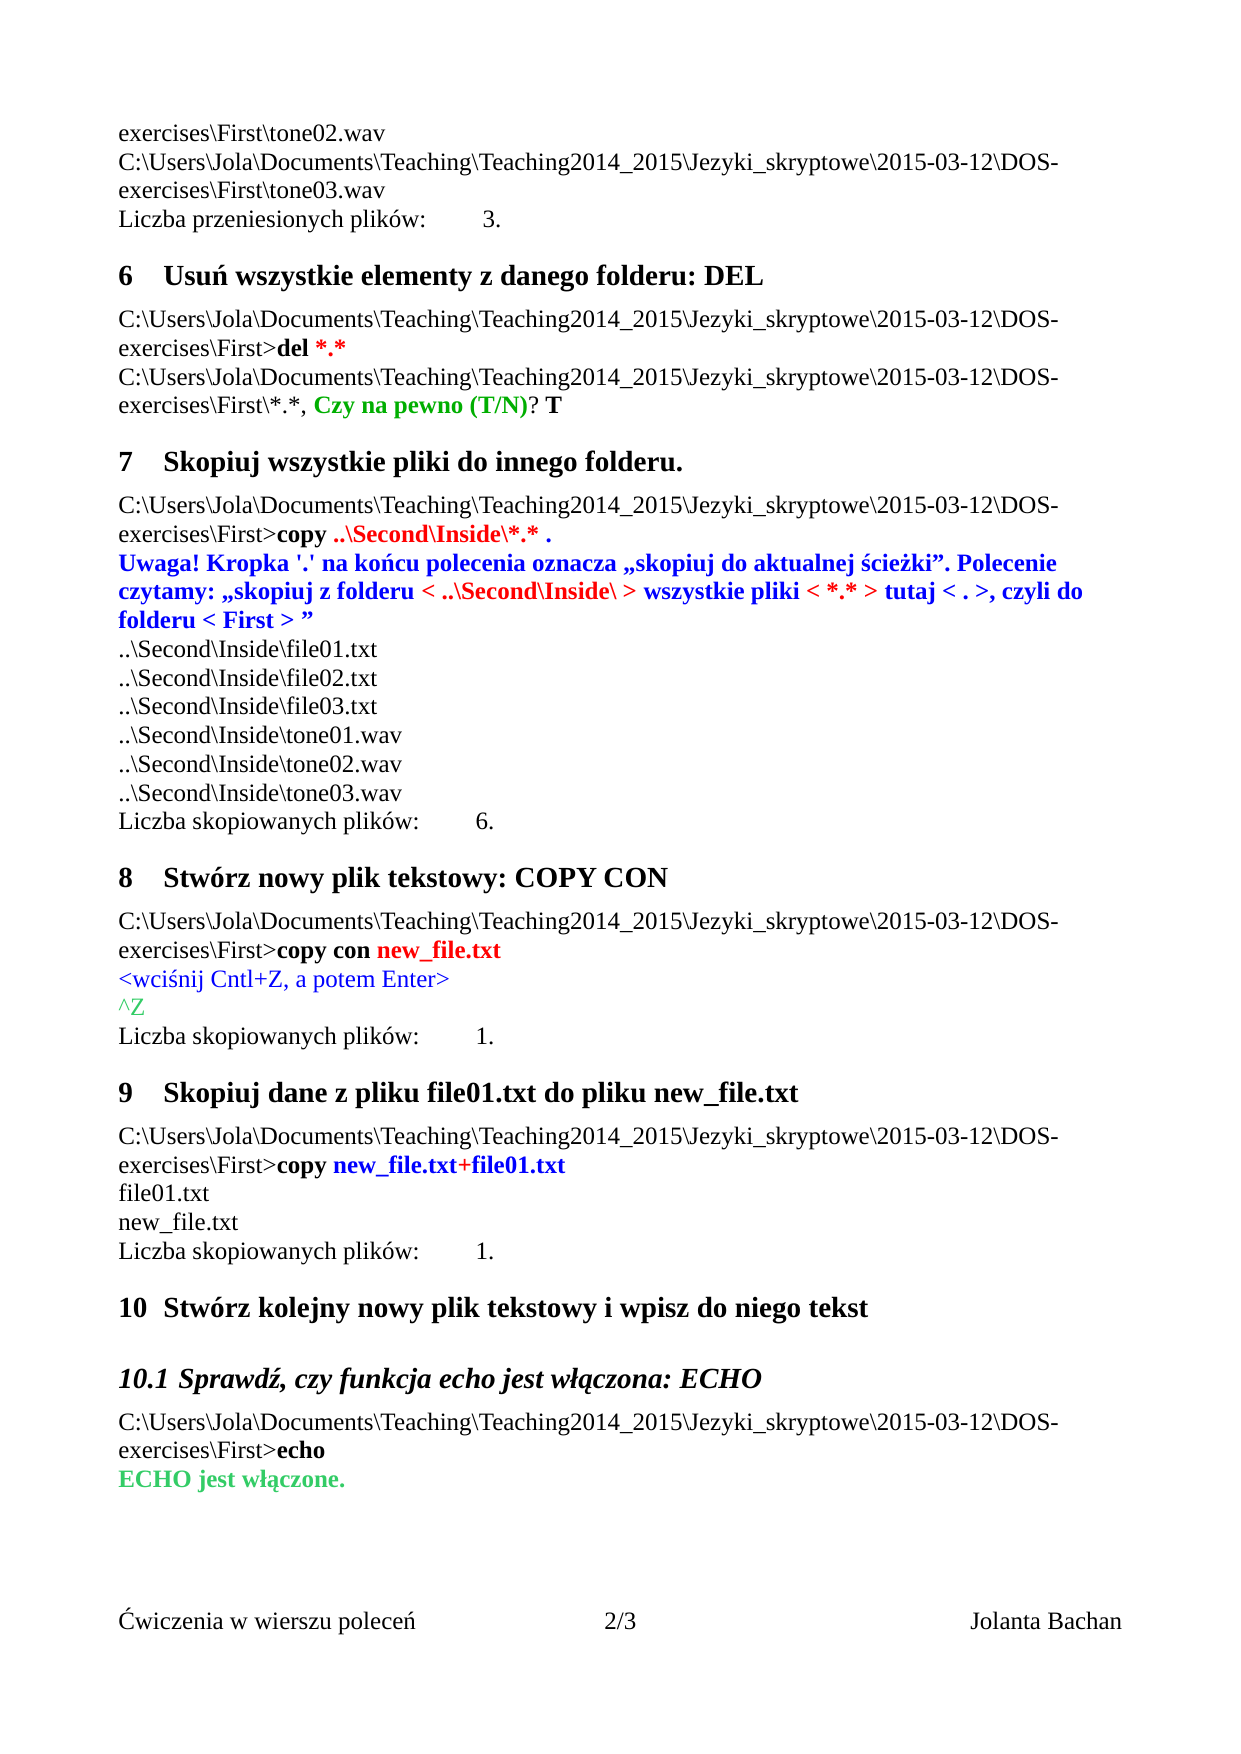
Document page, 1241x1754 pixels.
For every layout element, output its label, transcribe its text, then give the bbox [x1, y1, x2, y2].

text C:\Users\Jola\Documents\Teaching\Teaching2014_2015\Jezyki_skryptowe\2015-03-12\DOS-exercises\First>del *.* [118, 304, 1122, 362]
text C:\Users\Jola\Documents\Teaching\Teaching2014_2015\Jezyki_skryptowe\2015-03-12\DOS-exercises\First\*.*, Czy na pewno (T/N)? T [118, 362, 1122, 419]
text C:\Users\Jola\Documents\Teaching\Teaching2014_2015\Jezyki_skryptowe\2015-03-12\DOS-exercises\First>copy ..\Second\Inside\*.* . [118, 490, 1122, 548]
text exercises\First\tone02.wav [118, 118, 1122, 147]
text C:\Users\Jola\Documents\Teaching\Teaching2014_2015\Jezyki_skryptowe\2015-03-12\DOS-exercises\First>copy con new_file.txt [118, 906, 1122, 964]
text C:\Users\Jola\Documents\Teaching\Teaching2014_2015\Jezyki_skryptowe\2015-03-12\DOS-exercises\First>echo [118, 1407, 1122, 1464]
subtitle Skopiuj wszystkie pliki do innego folderu. [118, 444, 1122, 478]
text C:\Users\Jola\Documents\Teaching\Teaching2014_2015\Jezyki_skryptowe\2015-03-12\DOS-exercises\First>copy new_file.txt+file01.txt [118, 1121, 1122, 1178]
text ..\Second\Inside\tone02.wav [118, 749, 1122, 778]
text ..\Second\Inside\tone03.wav [118, 778, 1122, 806]
text ..\Second\Inside\file03.txt [118, 691, 1122, 720]
text Liczba przeniesionych plików: 3. [118, 204, 1122, 233]
text new_file.txt [118, 1207, 1122, 1236]
text ^Z [118, 992, 1122, 1021]
text <wciśnij Cntl+Z, a potem Enter> [118, 964, 1122, 992]
subtitle Stwórz kolejny nowy plik tekstowy i wpisz do niego tekst [118, 1290, 1122, 1323]
subtitle Stwórz nowy plik tekstowy: COPY CON [118, 860, 1122, 894]
text ECHO jest włączone. [118, 1464, 1122, 1493]
text Liczba skopiowanych plików: 6. [118, 806, 1122, 835]
text Uwaga! Kropka '.' na końcu polecenia oznacza „skopiuj do aktualnej ścieżki”. Polecenie czytamy: „skopiuj z folderu < ..\Second\Inside\ > wszystkie pliki < *.* > tutaj < . >, czyli do folderu < First > ” [118, 548, 1122, 634]
text ..\Second\Inside\file02.txt [118, 663, 1122, 691]
text ..\Second\Inside\tone01.wav [118, 720, 1122, 749]
subtitle Usuń wszystkie elementy z danego folderu: DEL [118, 258, 1122, 292]
text C:\Users\Jola\Documents\Teaching\Teaching2014_2015\Jezyki_skryptowe\2015-03-12\DOS-exercises\First\tone03.wav [118, 147, 1122, 204]
text Liczba skopiowanych plików: 1. [118, 1021, 1122, 1050]
text ..\Second\Inside\file01.txt [118, 634, 1122, 663]
subtitle Sprawdź, czy funkcja echo jest włączona: ECHO [118, 1361, 1122, 1394]
subtitle Skopiuj dane z pliku file01.txt do pliku new_file.txt [118, 1075, 1122, 1108]
text Liczba skopiowanych plików: 1. [118, 1236, 1122, 1265]
text file01.txt [118, 1178, 1122, 1207]
